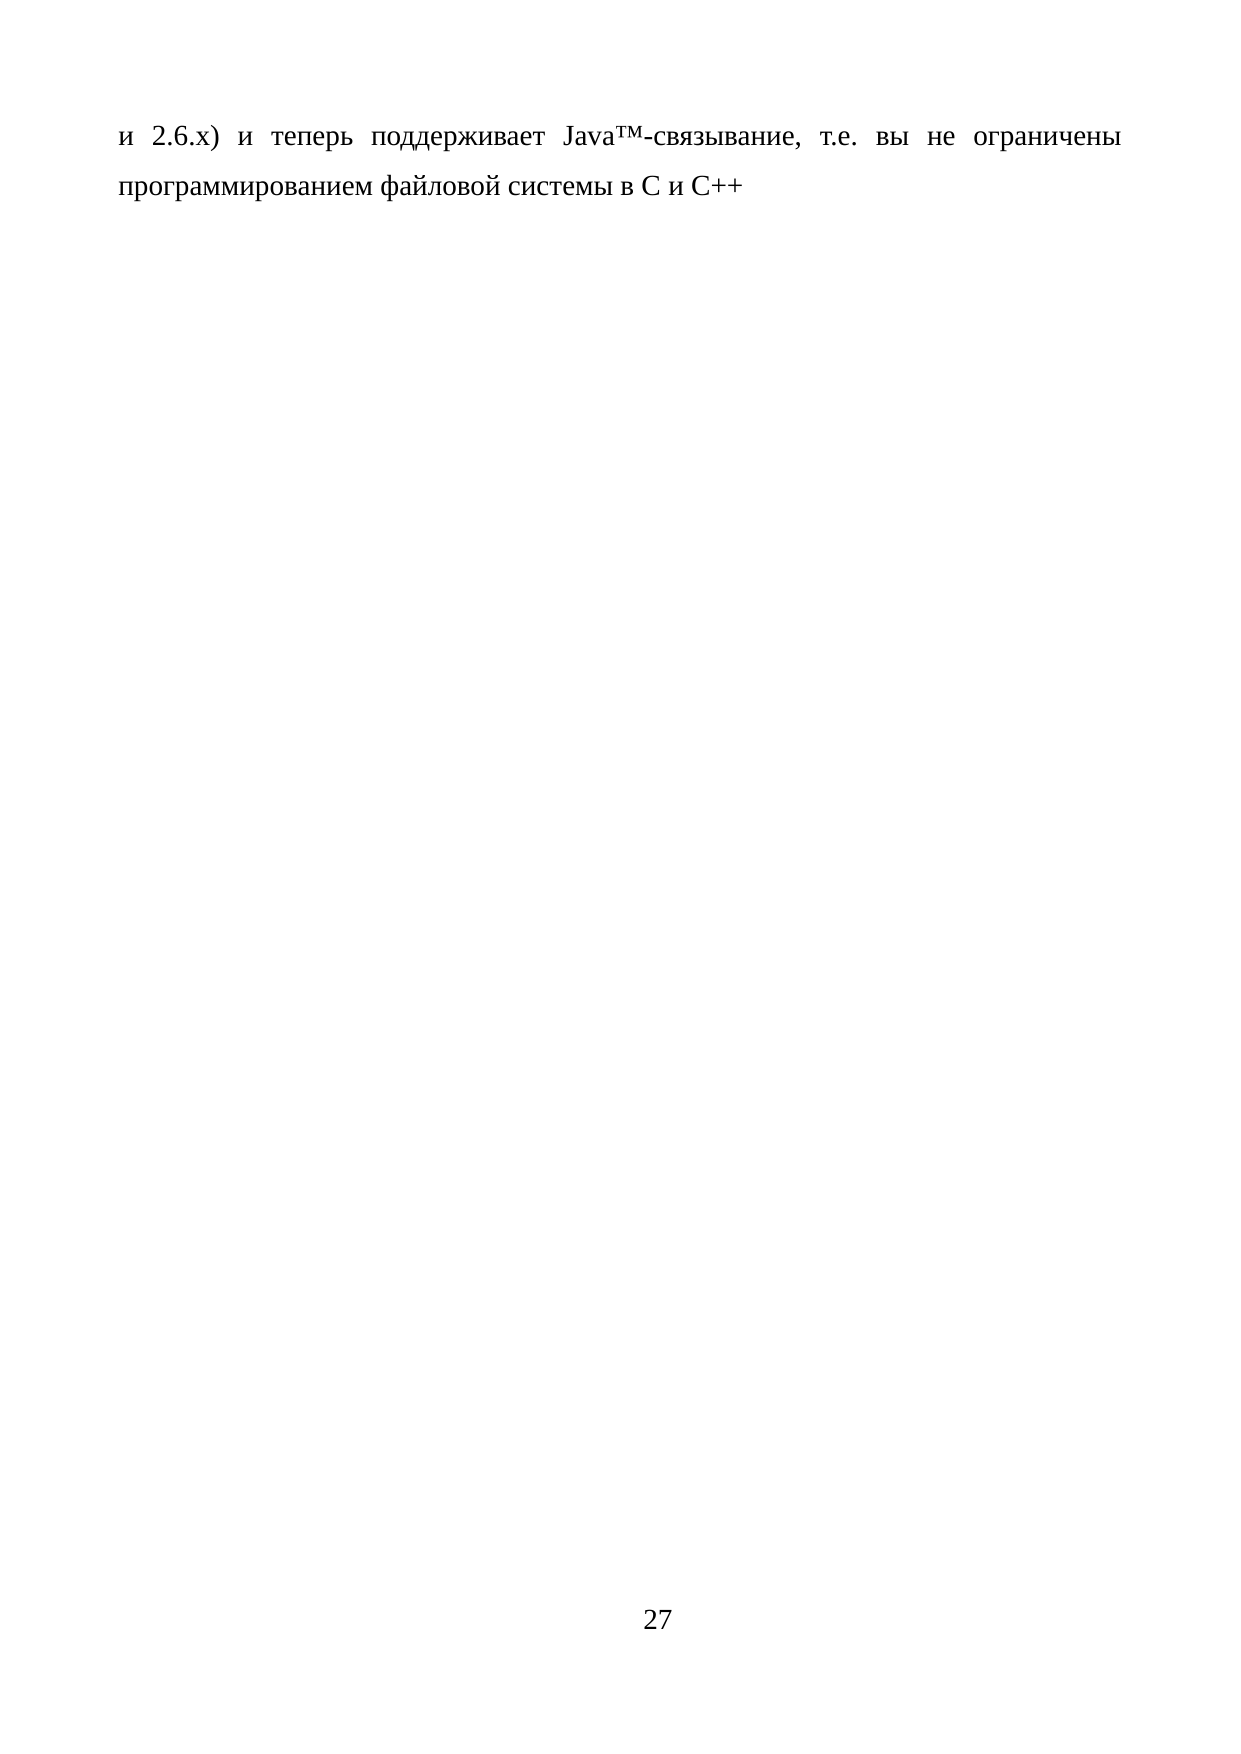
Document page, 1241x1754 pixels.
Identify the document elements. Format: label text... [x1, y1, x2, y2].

text и 2.6.x) и теперь поддерживает Java™-связывание, т.е. вы не ограничены программированием файловой системы в C и C++ [118, 118, 1122, 202]
